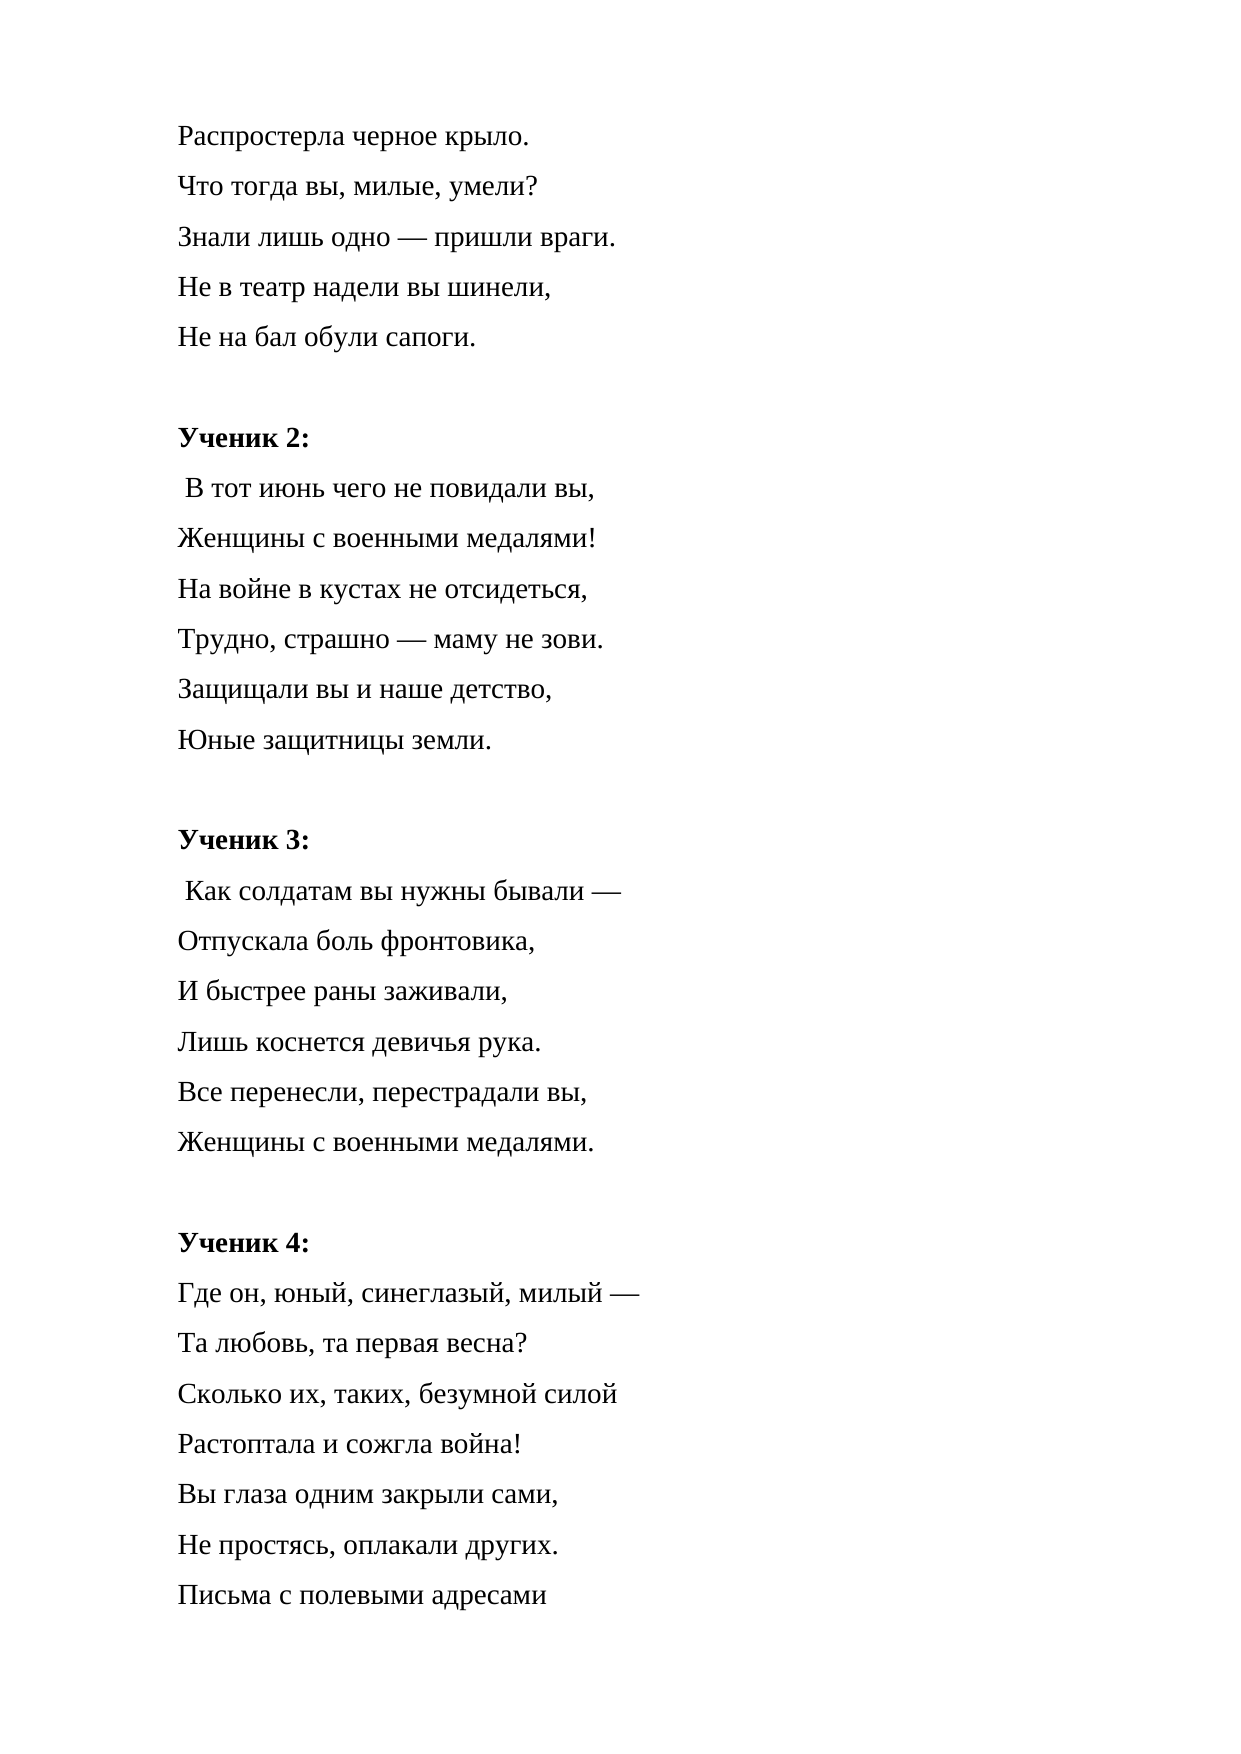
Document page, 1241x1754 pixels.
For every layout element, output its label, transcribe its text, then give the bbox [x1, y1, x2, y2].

text Ученик 2: В тот июнь чего не повидали вы, Женщины с военными медалями! На войне в кустах не отсидеться, Трудно, страшно — маму не зови. Защищали вы и наше детство, Юные защитницы земли. [177, 420, 1152, 755]
text Ученик 3: Как солдатам вы нужны бывали — Отпускала боль фронтовика, И быстрее раны заживали, Лишь коснется девичья рука. Все перенесли, перестрадали вы, Женщины с военными медалями. [177, 822, 1152, 1158]
text Распростерла черное крыло. Что тогда вы, милые, умели? [177, 118, 1152, 202]
text Знали лишь одно — пришли враги. Не в театр надели вы шинели, Не на бал обули сапоги. [177, 219, 1152, 353]
text Ученик 4: Где он, юный, синеглазый, милый — Та любовь, та первая весна? Сколько их, таких, безумной силой Растоптала и сожгла война! Вы глаза одним закрыли сами, Не простясь, оплакали других. Письма с полевыми адресами [177, 1225, 1152, 1611]
